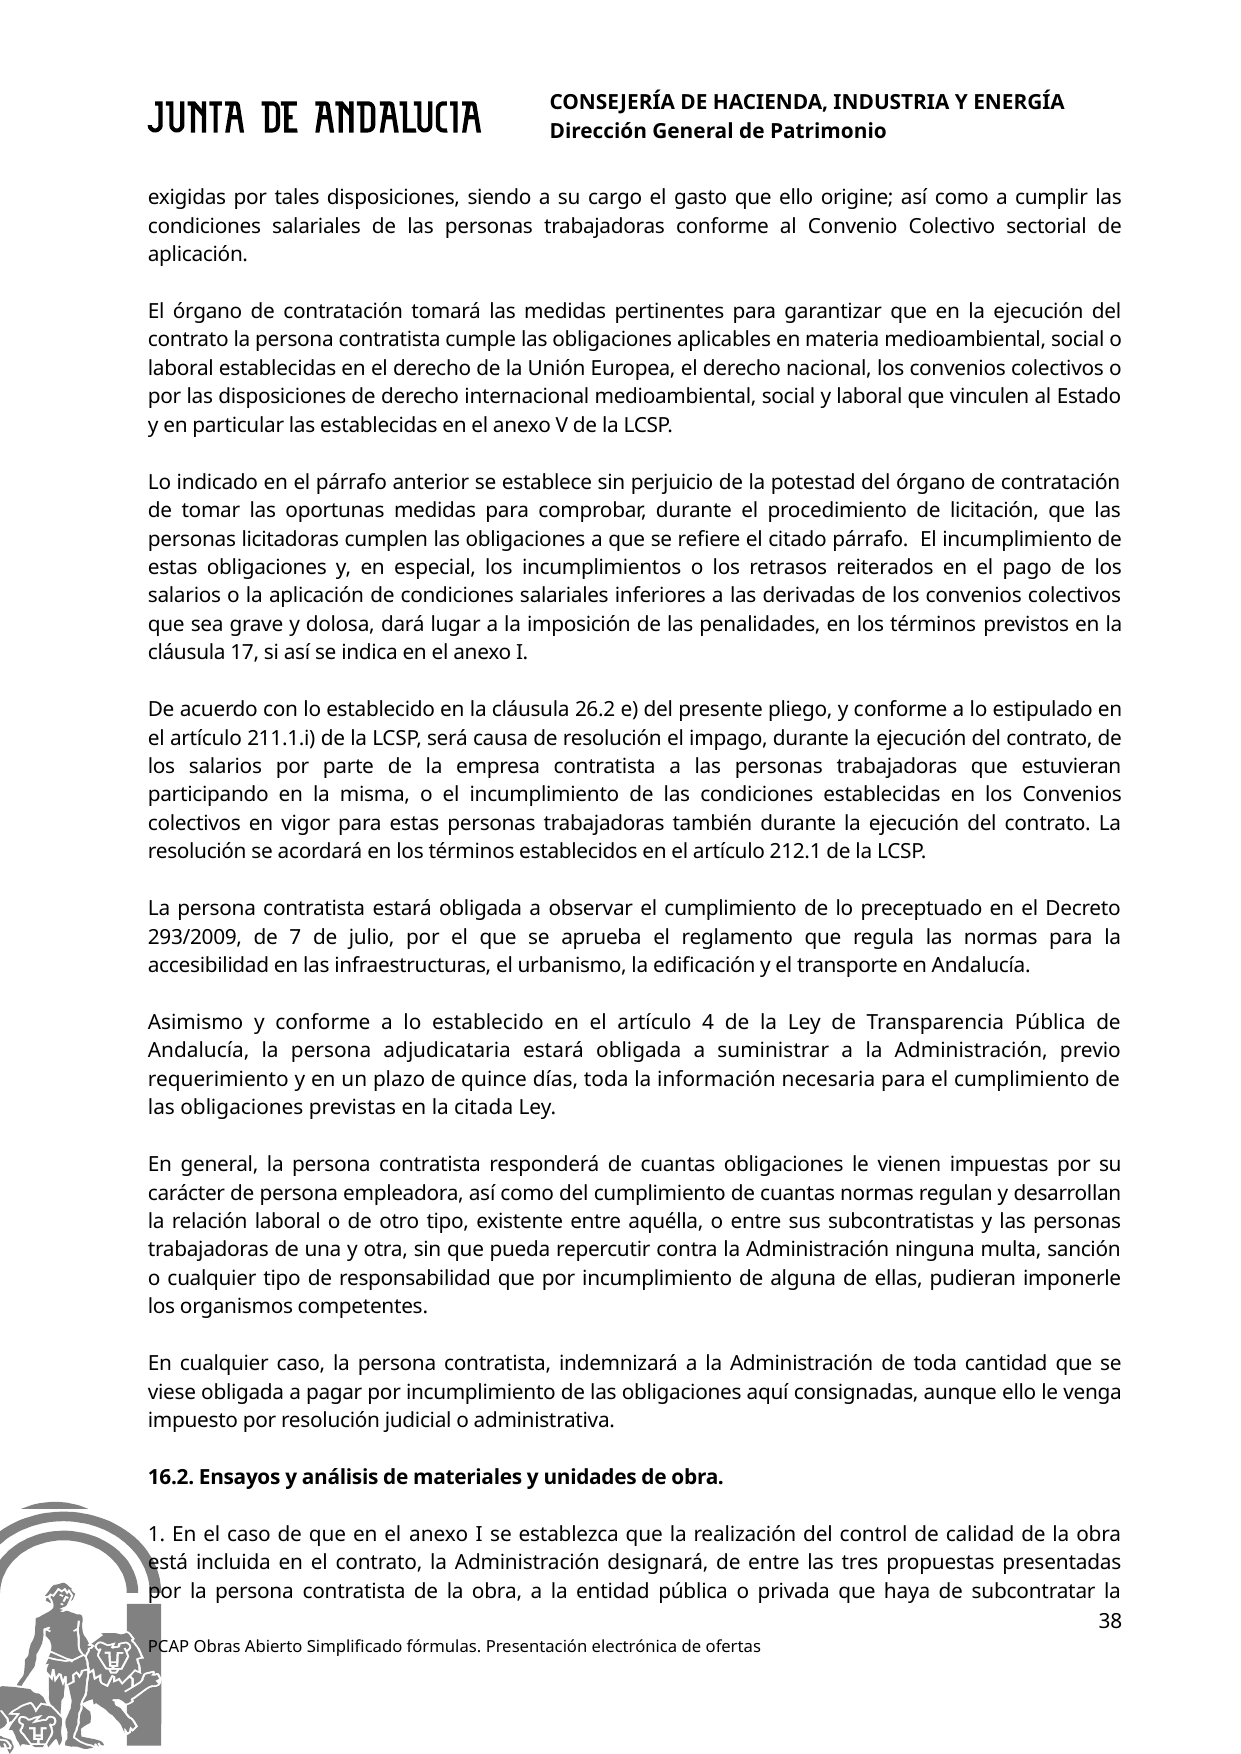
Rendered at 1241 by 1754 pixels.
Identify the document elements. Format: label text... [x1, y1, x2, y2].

text Asimismo y conforme a lo establecido en el artículo 4 de la Ley de Transparencia Pública de Andalucía, la persona adjudicataria estará obligada a suministrar a la Administración, previo requerimiento y en un plazo de quince días, toda la información necesaria para el cumplimiento de las obligaciones previstas en la citada Ley. [148, 1007, 1122, 1121]
text En cualquier caso, la persona contratista, indemnizará a la Administración de toda cantidad que se viese obligada a pagar por incumplimiento de las obligaciones aquí consignadas, aunque ello le venga impuesto por resolución judicial o administrativa. [148, 1348, 1122, 1434]
text 16.2. Ensayos y análisis de materiales y unidades de obra. [148, 1462, 1122, 1491]
text La persona contratista está obligada al cumplimiento de las disposiciones vigentes en materia laboral, de seguridad social, de Seguridad y Salud laboral por lo que vendrá obligada a disponer las medidas exigidas por tales disposiciones, siendo a su cargo el gasto que ello origine; así como a cumplir las condiciones salariales de las personas trabajadoras conforme al Convenio Colectivo sectorial de aplicación. [148, 182, 1122, 268]
text En general, la persona contratista responderá de cuantas obligaciones le vienen impuestas por su carácter de persona empleadora, así como del cumplimiento de cuantas normas regulan y desarrollan la relación laboral o de otro tipo, existente entre aquélla, o entre sus subcontratistas y las personas trabajadoras de una y otra, sin que pueda repercutir contra la Administración ninguna multa, sanción o cualquier tipo de responsabilidad que por incumplimiento de alguna de ellas, pudieran imponerle los organismos competentes. [148, 1149, 1122, 1320]
text De acuerdo con lo establecido en la cláusula 26.2 e) del presente pliego, y conforme a lo estipulado en el artículo 211.1.i) de la LCSP, será causa de resolución el impago, durante la ejecución del contrato, de los salarios por parte de la empresa contratista a las personas trabajadoras que estuvieran participando en la misma, o el incumplimiento de las condiciones establecidas en los Convenios colectivos en vigor para estas personas trabajadoras también durante la ejecución del contrato. La resolución se acordará en los términos establecidos en el artículo 212.1 de la LCSP. [148, 694, 1122, 865]
text La persona contratista estará obligada a observar el cumplimiento de lo preceptuado en el Decreto 293/2009, de 7 de julio, por el que se aprueba el reglamento que regula las normas para la accesibilidad en las infraestructuras, el urbanismo, la edificación y el transporte en Andalucía. [148, 893, 1122, 979]
text El órgano de contratación tomará las medidas pertinentes para garantizar que en la ejecución del contrato la persona contratista cumple las obligaciones aplicables en materia medioambiental, social o laboral establecidas en el derecho de la Unión Europea, el derecho nacional, los convenios colectivos o por las disposiciones de derecho internacional medioambiental, social y laboral que vinculen al Estado y en particular las establecidas en el anexo V de la LCSP. [148, 296, 1122, 438]
text 1. En el caso de que en el anexo I se establezca que la realización del control de calidad de la obra está incluida en el contrato, la Administración designará, de entre las tres propuestas presentadas por la persona contratista de la obra, a la entidad pública o privada que haya de subcontratar la empresa adjudicataria de la obra, a los efectos de los ensayos, controles, pruebas y análisis previstos en esta cláusula. [166, 1519, 1122, 1604]
text Lo indicado en el párrafo anterior se establece sin perjuicio de la potestad del órgano de contratación de tomar las oportunas medidas para comprobar, durante el procedimiento de licitación, que las personas licitadoras cumplen las obligaciones a que se refiere el citado párrafo. El incumplimiento de estas obligaciones y, en especial, los incumplimientos o los retrasos reiterados en el pago de los salarios o la aplicación de condiciones salariales inferiores a las derivadas de los convenios colectivos que sea grave y dolosa, dará lugar a la imposición de las penalidades, en los términos previstos en la cláusula 17, si así se indica en el anexo I. [148, 467, 1122, 666]
